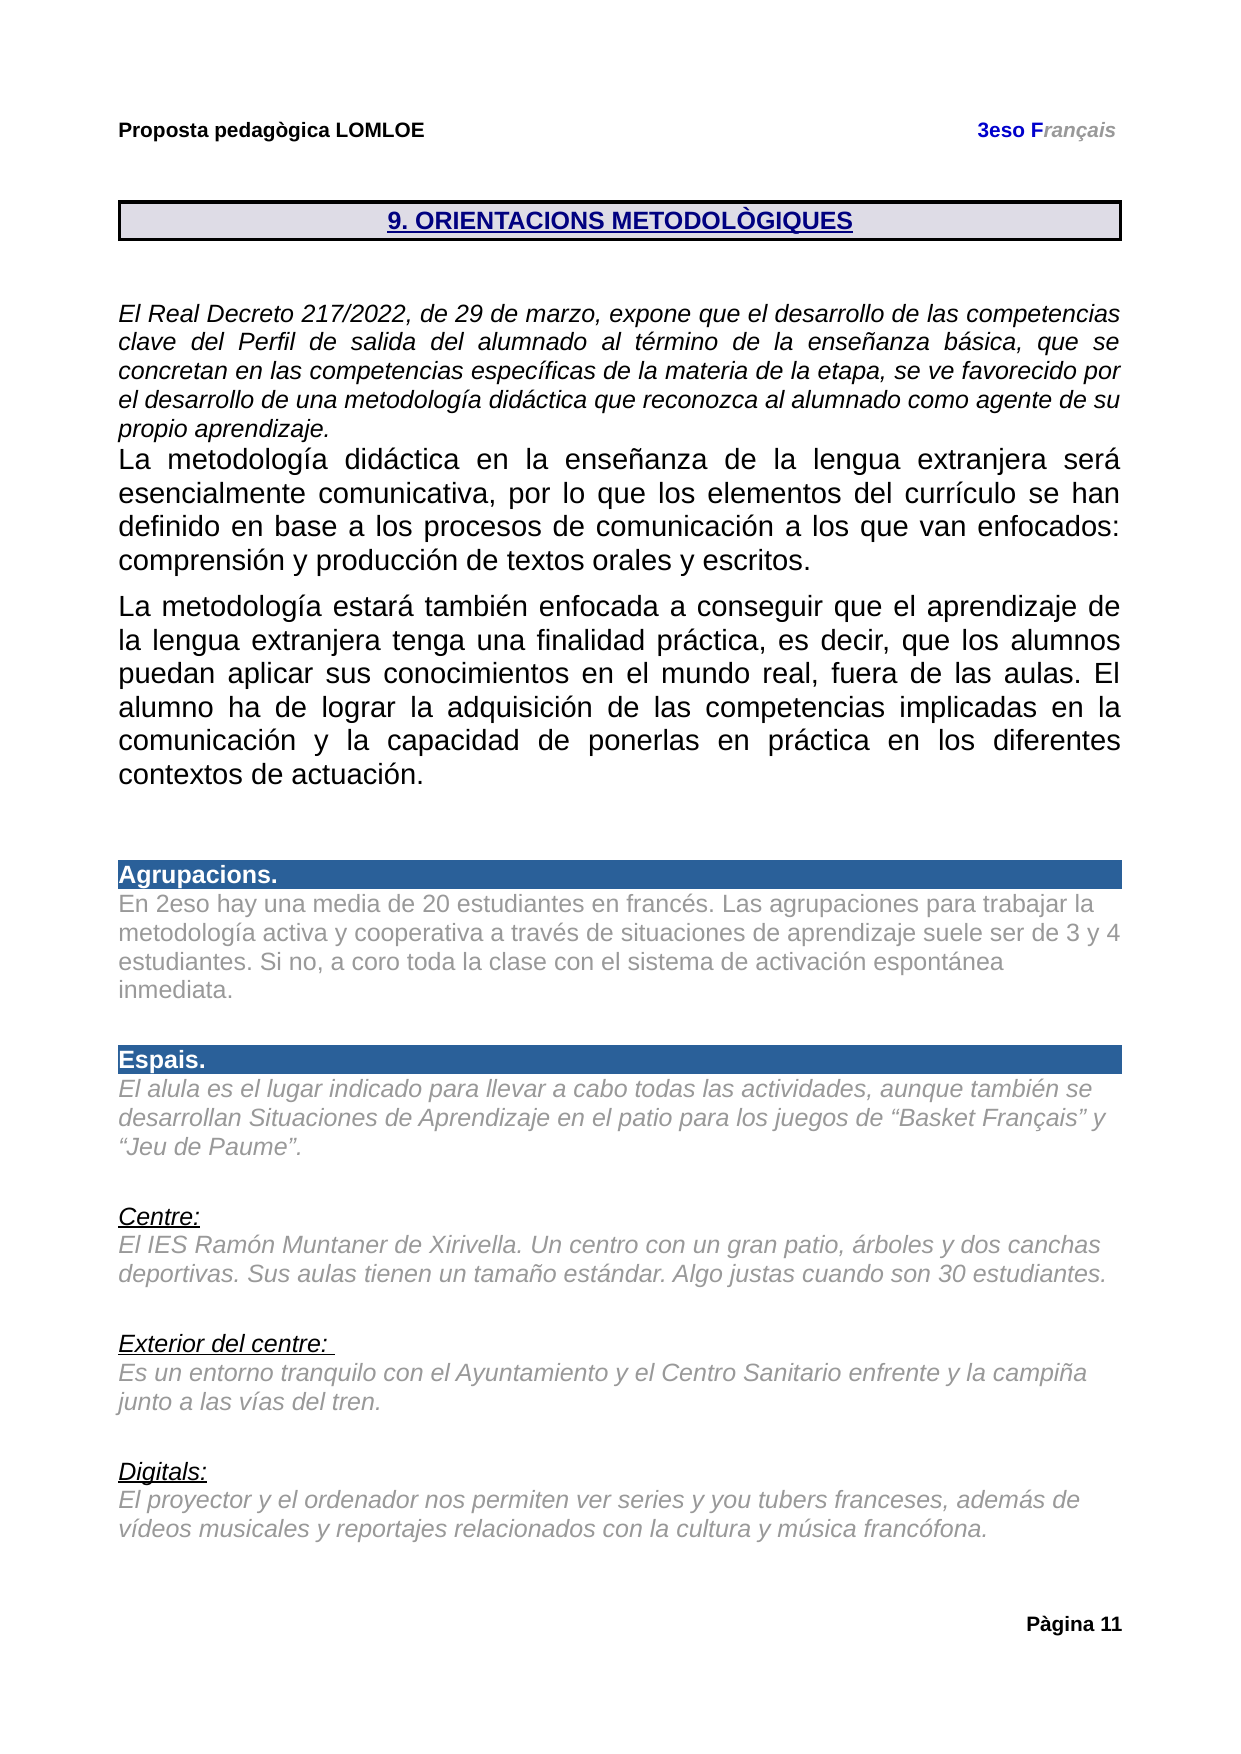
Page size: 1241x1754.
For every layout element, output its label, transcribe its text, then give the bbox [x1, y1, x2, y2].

text 9. ORIENTACIONS METODOLÒGIQUES [121, 204, 1119, 238]
text El Real Decreto 217/2022, de 29 de marzo, expone que el desarrollo de las competencias clave del Perfil de salida del alumnado al término de la enseñanza básica, que se concretan en las competencias específicas de la materia de la etapa, se ve favorecido por el desarrollo de una metodología didáctica que reconozca al alumnado como agente de su propio aprendizaje. [118, 299, 1122, 442]
text La metodología didáctica en la enseñanza de la lengua extranjera será esencialmente comunicativa, por lo que los elementos del currículo se han definido en base a los procesos de comunicación a los que van enfocados: comprensión y producción de textos orales y escritos. [118, 442, 1122, 577]
text La metodología estará también enfocada a conseguir que el aprendizaje de la lengua extranjera tenga una finalidad práctica, es decir, que los alumnos puedan aplicar sus conocimientos en el mundo real, fuera de las aulas. El alumno ha de lograr la adquisición de las competencias implicadas en la comunicación y la capacidad de ponerlas en práctica en los diferentes contextos de actuación. [118, 589, 1122, 790]
text Digitals: [118, 1457, 1122, 1485]
text El IES Ramón Muntaner de Xirivella. Un centro con un gran patio, árboles y dos canchas deportivas. Sus aulas tienen un tamaño estándar. Algo justas cuando son 30 estudiantes. [118, 1230, 1122, 1288]
text En 2eso hay una media de 20 estudiantes en francés. Las agrupaciones para trabajar la metodología activa y cooperativa a través de situaciones de aprendizaje suele ser de 3 y 4 estudiantes. Si no, a coro toda la clase con el sistema de activación espontánea inmediata. [118, 889, 1122, 1004]
text Centre: [118, 1202, 1122, 1230]
text Agrupacions. [118, 860, 1122, 889]
text Es un entorno tranquilo con el Ayuntamiento y el Centro Sanitario enfrente y la campiña junto a las vías del tren. [118, 1358, 1122, 1415]
text Exterior del centre: [118, 1329, 1122, 1358]
text Espais. [118, 1045, 1122, 1074]
text El alula es el lugar indicado para llevar a cabo todas las actividades, aunque también se desarrollan Situaciones de Aprendizaje en el patio para los juegos de “Basket Français” y “Jeu de Paume”. [118, 1074, 1122, 1160]
text El proyector y el ordenador nos permiten ver series y you tubers franceses, además de vídeos musicales y reportajes relacionados con la cultura y música francófona. [118, 1485, 1122, 1543]
